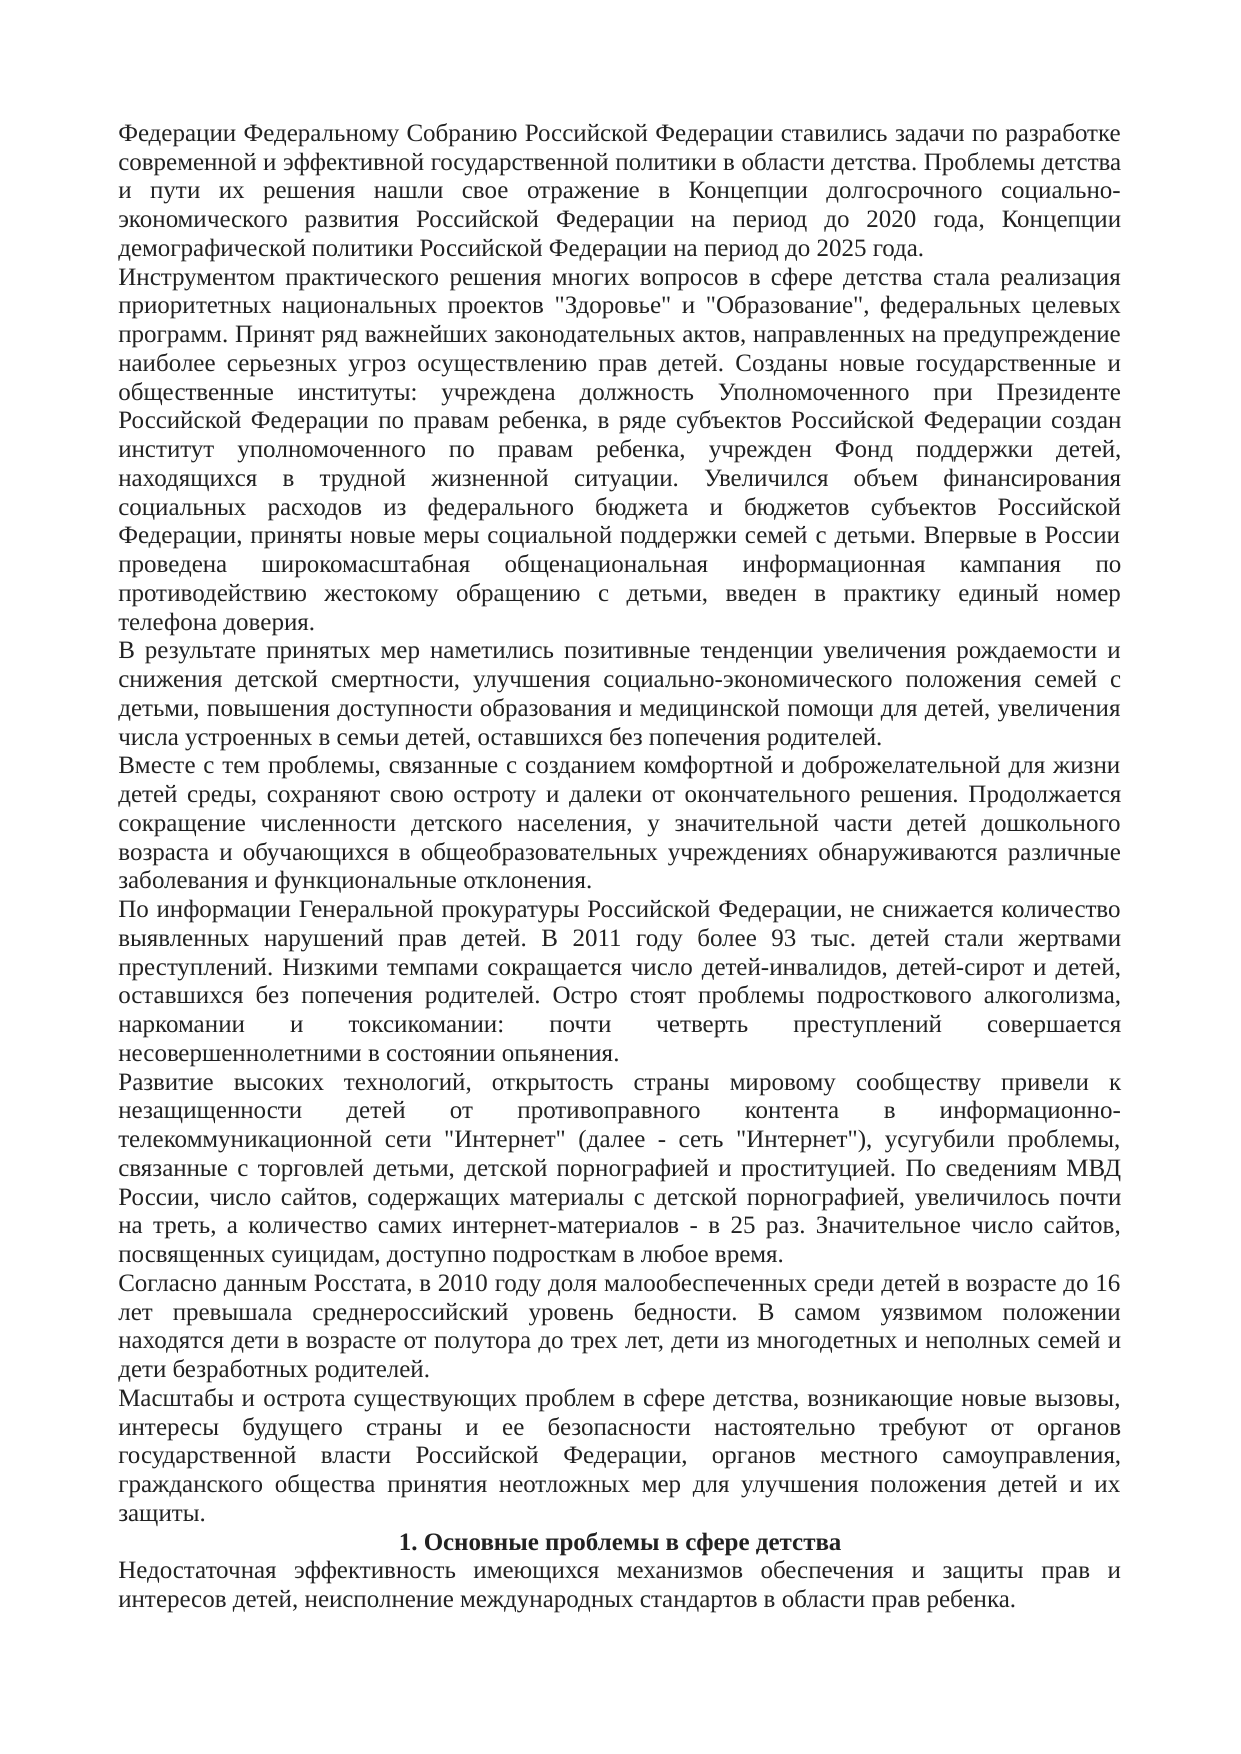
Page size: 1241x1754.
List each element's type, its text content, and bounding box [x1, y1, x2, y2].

text 1. Основные проблемы в сфере детства [118, 1527, 1122, 1556]
text Согласно данным Росстата, в 2010 году доля малообеспеченных среди детей в возрасте до 16 лет превышала среднероссийский уровень бедности. В самом уязвимом положении находятся дети в возрасте от полутора до трех лет, дети из многодетных и неполных семей и дети безработных родителей. [118, 1268, 1122, 1383]
text Инструментом практического решения многих вопросов в сфере детства стала реализация приоритетных национальных проектов "Здоровье" и "Образование", федеральных целевых программ. Принят ряд важнейших законодательных актов, направленных на предупреждение наиболее серьезных угроз осуществлению прав детей. Созданы новые государственные и общественные институты: учреждена должность Уполномоченного при Президенте Российской Федерации по правам ребенка, в ряде субъектов Российской Федерации создан институт уполномоченного по правам ребенка, учрежден Фонд поддержки детей, находящихся в трудной жизненной ситуации. Увеличился объем финансирования социальных расходов из федерального бюджета и бюджетов субъектов Российской Федерации, приняты новые меры социальной поддержки семей с детьми. Впервые в России проведена широкомасштабная общенациональная информационная кампания по противодействию жестокому обращению с детьми, введен в практику единый номер телефона доверия. [118, 262, 1122, 636]
text Развитие высоких технологий, открытость страны мировому сообществу привели к незащищенности детей от противоправного контента в информационно-телекоммуникационной сети "Интернет" (далее - сеть "Интернет"), усугубили проблемы, связанные с торговлей детьми, детской порнографией и проституцией. По сведениям МВД России, число сайтов, содержащих материалы с детской порнографией, увеличилось почти на треть, а количество самих интернет-материалов - в 25 раз. Значительное число сайтов, посвященных суицидам, доступно подросткам в любое время. [118, 1067, 1122, 1268]
text Масштабы и острота существующих проблем в сфере детства, возникающие новые вызовы, интересы будущего страны и ее безопасности настоятельно требуют от органов государственной власти Российской Федерации, органов местного самоуправления, гражданского общества принятия неотложных мер для улучшения положения детей и их защиты. [118, 1383, 1122, 1527]
text Недостаточная эффективность имеющихся механизмов обеспечения и защиты прав и интересов детей, неисполнение международных стандартов в области прав ребенка. [118, 1556, 1122, 1613]
text Вместе с тем проблемы, связанные с созданием комфортной и доброжелательной для жизни детей среды, сохраняют свою остроту и далеки от окончательного решения. Продолжается сокращение численности детского населения, у значительной части детей дошкольного возраста и обучающихся в общеобразовательных учреждениях обнаруживаются различные заболевания и функциональные отклонения. [118, 751, 1122, 894]
text По информации Генеральной прокуратуры Российской Федерации, не снижается количество выявленных нарушений прав детей. В 2011 году более 93 тыс. детей стали жертвами преступлений. Низкими темпами сокращается число детей-инвалидов, детей-сирот и детей, оставшихся без попечения родителей. Остро стоят проблемы подросткового алкоголизма, наркомании и токсикомании: почти четверть преступлений совершается несовершеннолетними в состоянии опьянения. [118, 894, 1122, 1067]
text Федерации Федеральному Собранию Российской Федерации ставились задачи по разработке современной и эффективной государственной политики в области детства. Проблемы детства и пути их решения нашли свое отражение в Концепции долгосрочного социально-экономического развития Российской Федерации на период до 2020 года, Концепции демографической политики Российской Федерации на период до 2025 года. [118, 118, 1122, 262]
text В результате принятых мер наметились позитивные тенденции увеличения рождаемости и снижения детской смертности, улучшения социально-экономического положения семей с детьми, повышения доступности образования и медицинской помощи для детей, увеличения числа устроенных в семьи детей, оставшихся без попечения родителей. [118, 636, 1122, 751]
